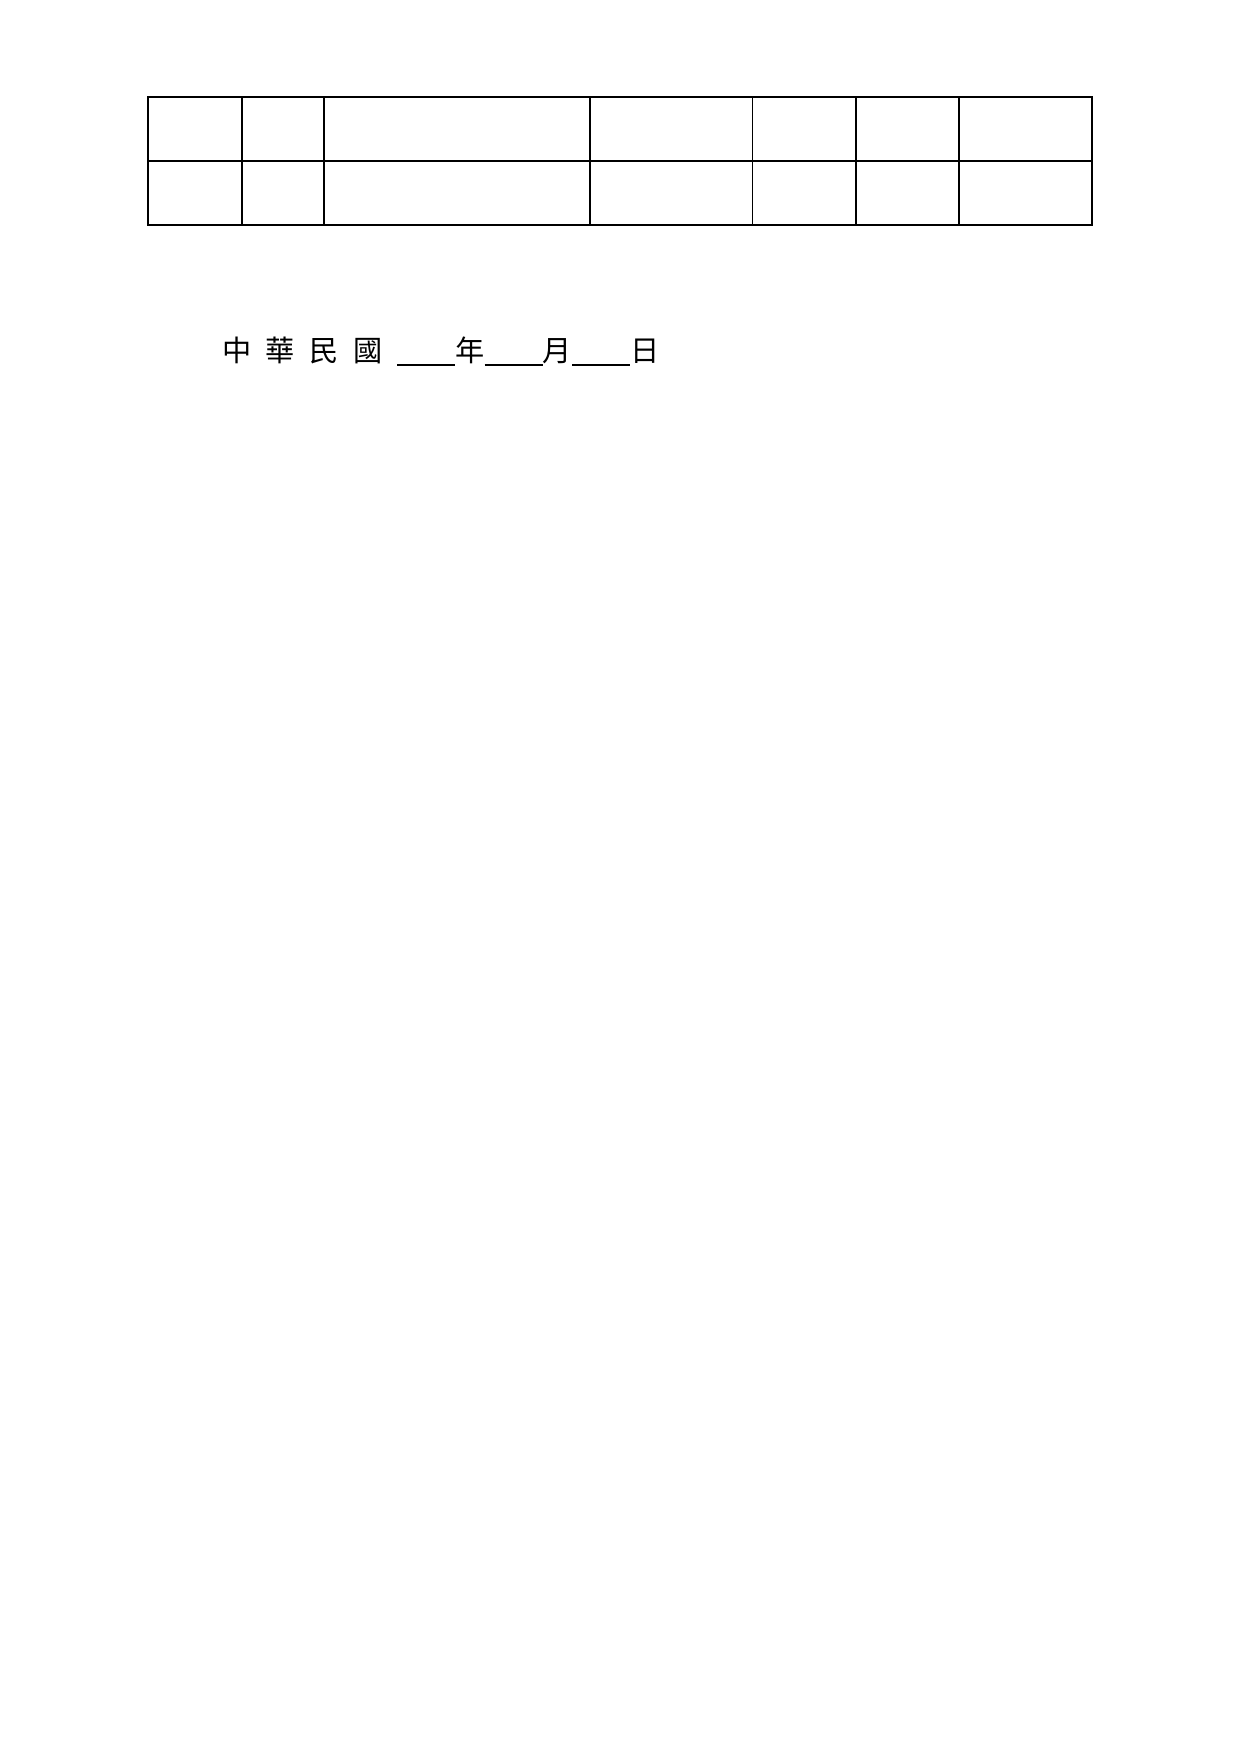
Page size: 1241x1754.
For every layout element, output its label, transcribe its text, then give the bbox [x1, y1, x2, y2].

table_cell [325, 162, 589, 224]
table_cell [753, 98, 855, 160]
table_cell [591, 162, 752, 224]
table_cell [960, 162, 1091, 224]
table_cell [243, 162, 323, 224]
table_cell [753, 162, 855, 224]
table_cell [243, 98, 323, 160]
text 中 華 民 國 年 月 日 [112, 307, 1128, 370]
table_cell [857, 98, 958, 160]
table_cell [325, 98, 589, 160]
table_cell [960, 98, 1091, 160]
table_cell [149, 162, 241, 224]
table_cell [857, 162, 958, 224]
table_cell [149, 98, 241, 160]
table_cell [591, 98, 752, 160]
